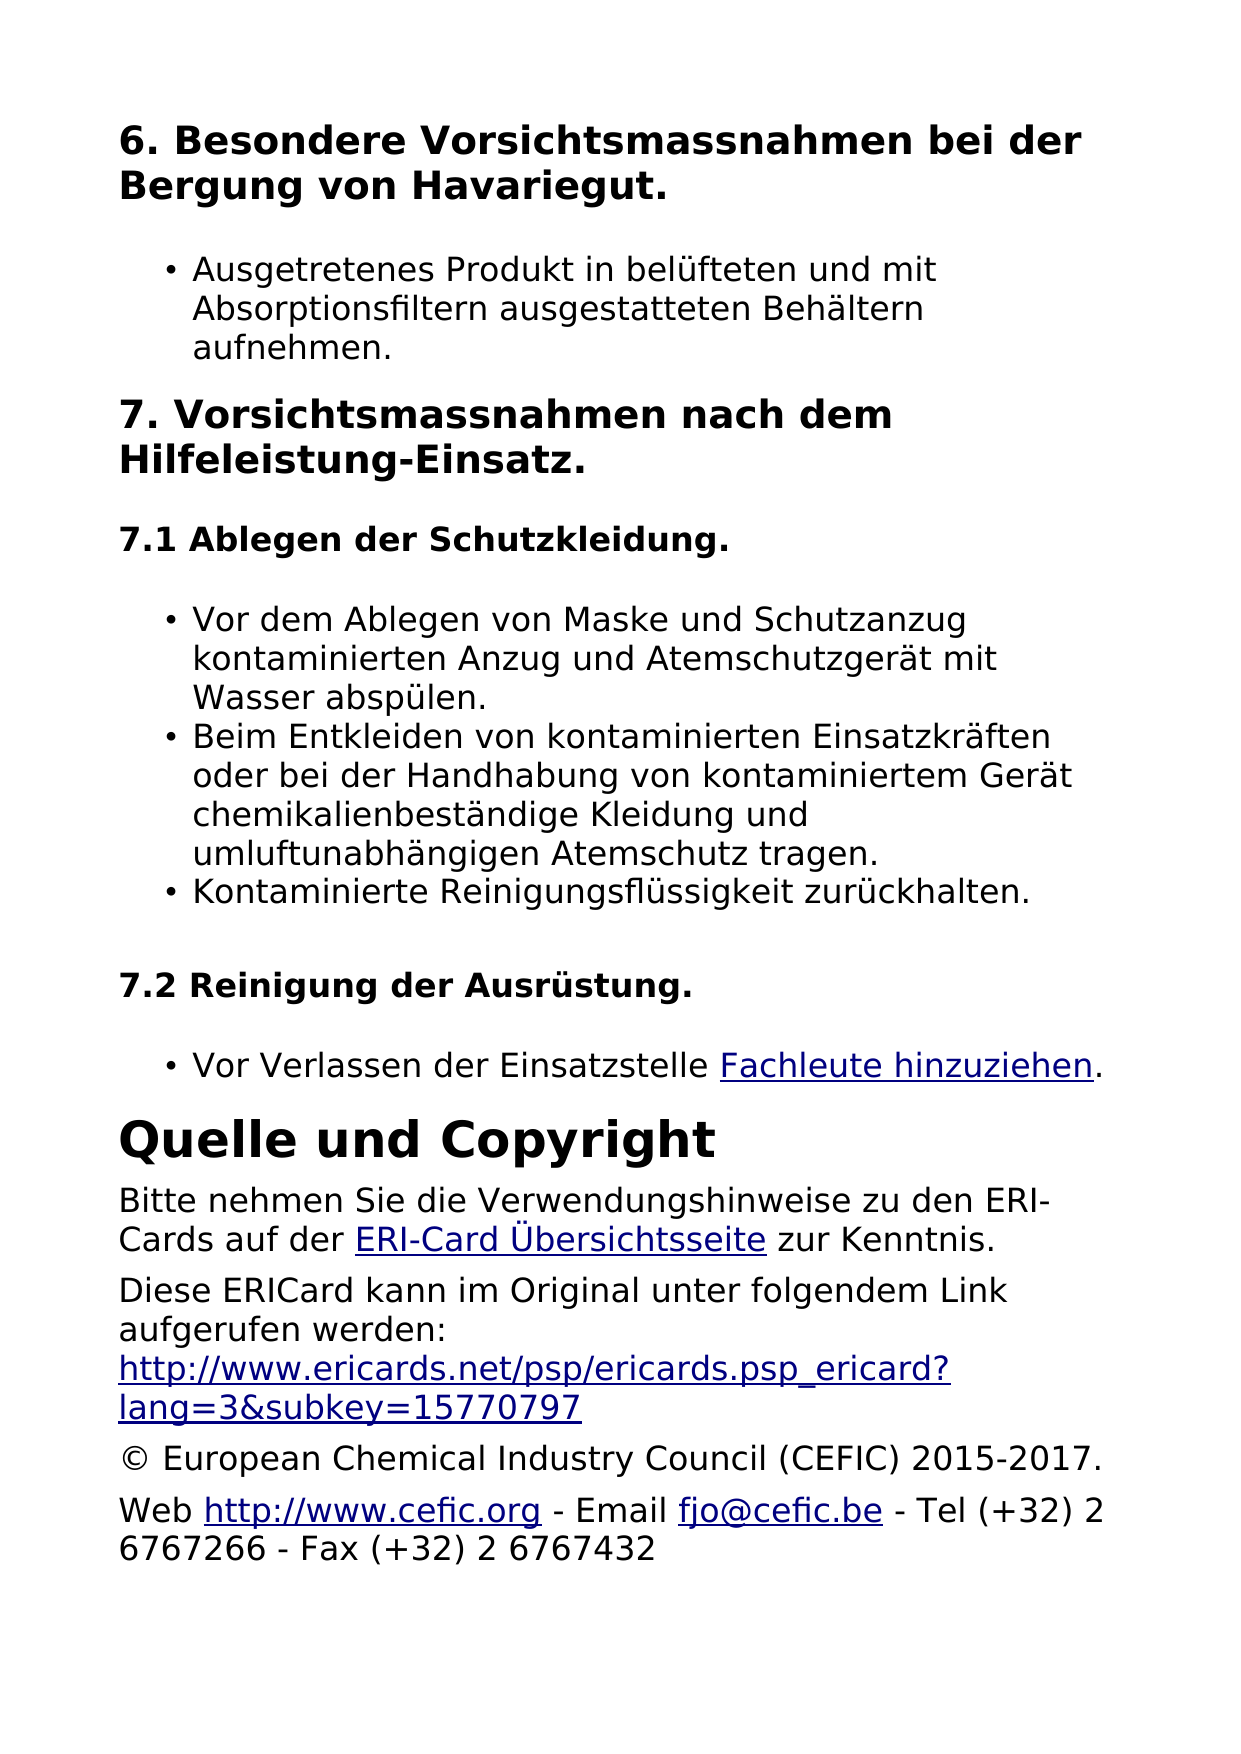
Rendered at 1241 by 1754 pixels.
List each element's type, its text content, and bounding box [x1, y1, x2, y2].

text Bitte nehmen Sie die Verwendungshinweise zu den ERI-Cards auf der ERI-Card Übersichtsseite zur Kenntnis. [118, 1182, 1122, 1259]
text [118, 1581, 1122, 1620]
subtitle 6. Besondere Vorsichtsmassnahmen bei der Bergung von Havariegut. [118, 118, 1122, 208]
subtitle 7.2 Reinigung der Ausrüstung. [118, 966, 1122, 1005]
subtitle 7. Vorsichtsmassnahmen nach dem Hilfeleistung-Einsatz. [118, 392, 1122, 482]
list Vor dem Ablegen von Maske und Schutzanzug kontaminierten Anzug und Atemschutzgerät mit Wasser abspülen. [177, 601, 1122, 717]
text © European Chemical Industry Council (CEFIC) 2015-2017. [118, 1440, 1122, 1478]
text Diese ERICard kann im Original unter folgendem Link aufgerufen werden: http://www.ericards.net/psp/ericards.psp_ericard?lang=3&subkey=15770797 [118, 1272, 1122, 1427]
list Ausgetretenes Produkt in belüfteten und mit Absorptionsfiltern ausgestatteten Behältern aufnehmen. [177, 251, 1122, 367]
list Beim Entkleiden von kontaminierten Einsatzkräften oder bei der Handhabung von kontaminiertem Gerät chemikalienbeständige Kleidung und umluftunabhängigen Atemschutz tragen. [177, 717, 1122, 873]
list Vor Verlassen der Einsatzstelle Fachleute hinzuziehen. [177, 1047, 1122, 1086]
subtitle Quelle und Copyright [118, 1111, 1122, 1169]
subtitle 7.1 Ablegen der Schutzkleidung. [118, 520, 1122, 559]
list Kontaminierte Reinigungsflüssigkeit zurückhalten. [177, 873, 1122, 912]
text Web http://www.cefic.org - Email fjo@cefic.be - Tel (+32) 2 6767266 - Fax (+32) 2 6767432 [118, 1491, 1122, 1569]
